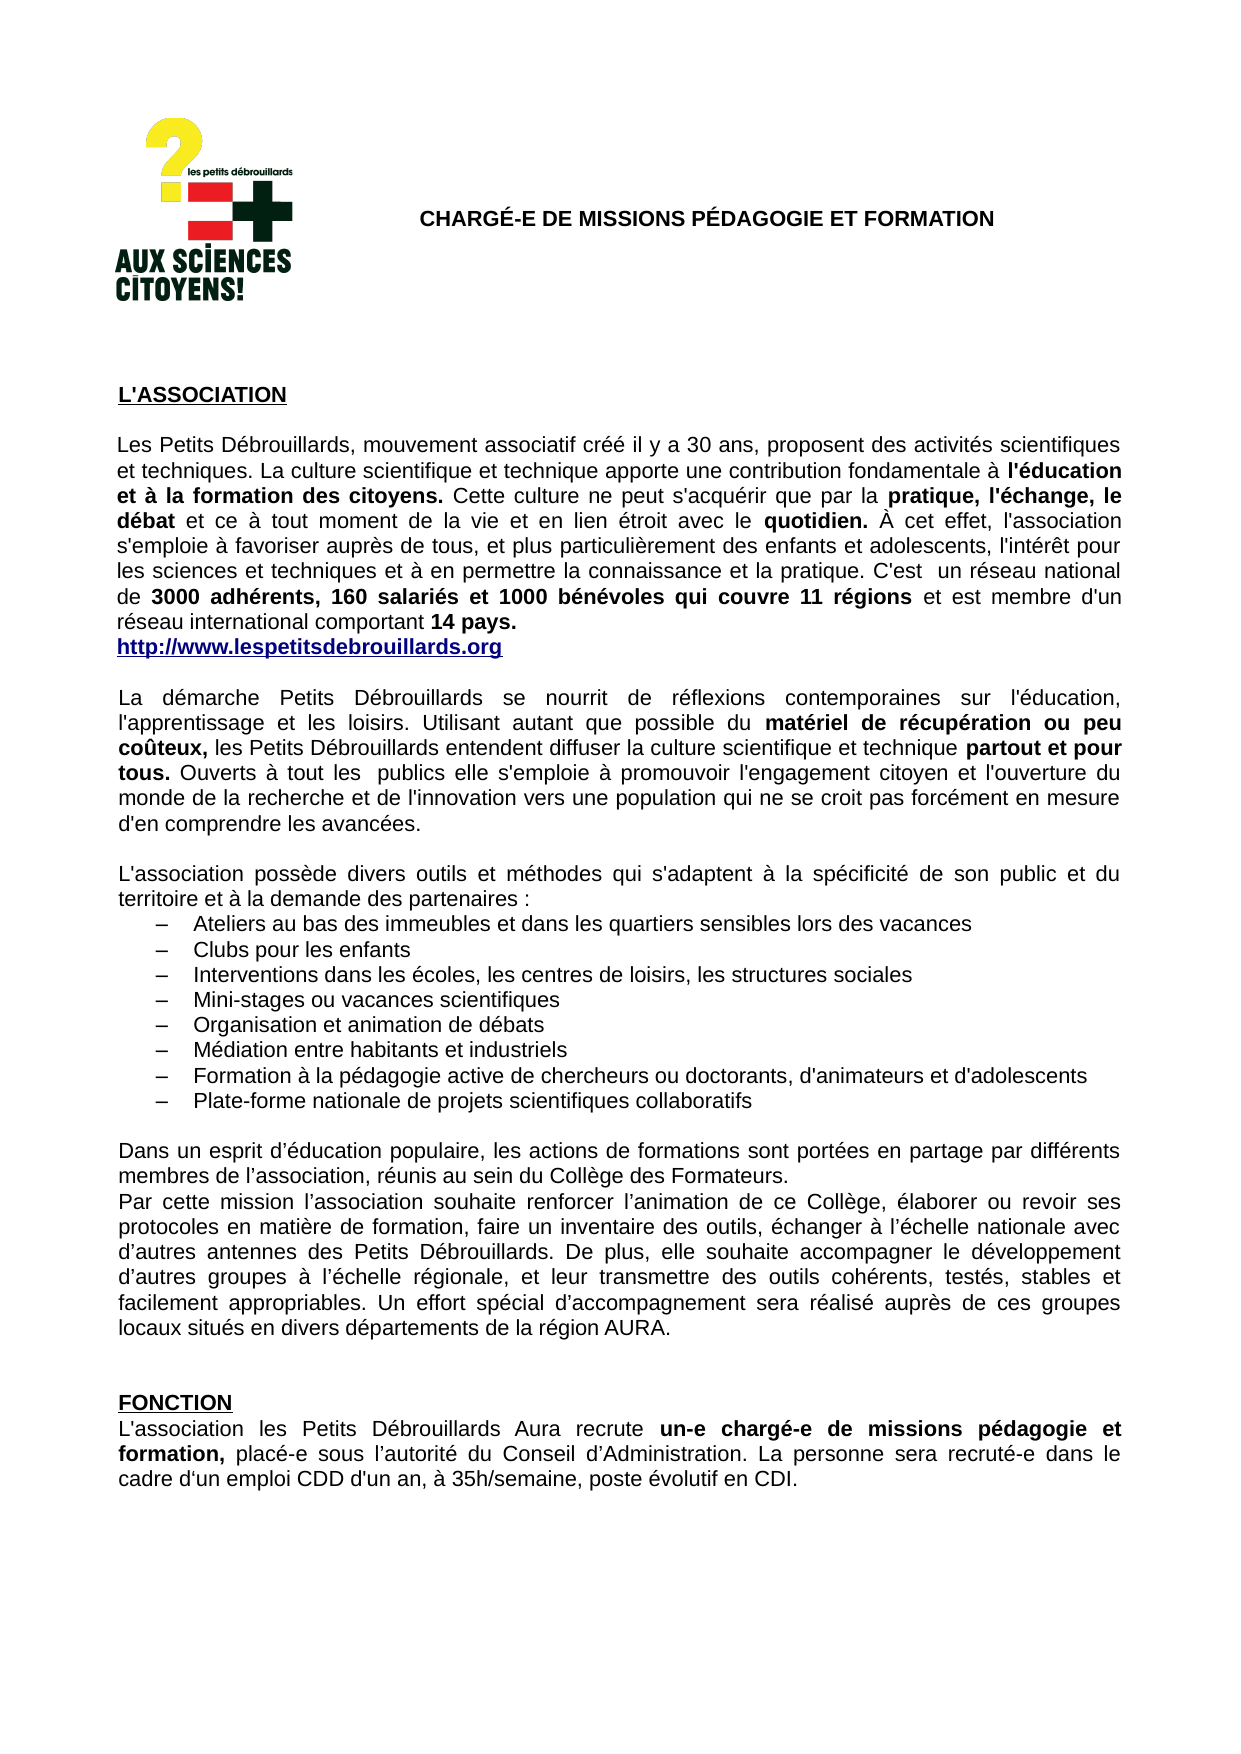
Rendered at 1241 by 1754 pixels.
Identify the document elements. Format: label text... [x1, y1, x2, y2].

text Par cette mission l’association souhaite renforcer l’animation de ce Collège, élaborer ou revoir ses protocoles en matière de formation, faire un inventaire des outils, échanger à l’échelle nationale avec d’autres antennes des Petits Débrouillards. De plus, elle souhaite accompagner le développement d’autres groupes à l’échelle régionale, et leur transmettre des outils cohérents, testés, stables et facilement appropriables. Un effort spécial d’accompagnement sera réalisé auprès de ces groupes locaux situés en divers départements de la région AURA. [118, 1188, 1122, 1340]
text L'association possède divers outils et méthodes qui s'adaptent à la spécificité de son public et du territoire et à la demande des partenaires : [118, 836, 1122, 911]
list Clubs pour les enfants [156, 936, 1122, 962]
list Organisation et animation de débats [156, 1012, 1122, 1037]
subtitle CHARGÉ-E DE MISSIONS PÉDAGOGIE ET FORMATION [293, 206, 1122, 231]
list Ateliers au bas des immeubles et dans les quartiers sensibles lors des vacances [156, 911, 1122, 936]
picture [115, 118, 293, 301]
list http://www.lespetitsdebrouillards.org [117, 634, 1122, 659]
text FONCTION [118, 1390, 1122, 1415]
list Formation à la pédagogie active de chercheurs ou doctorants, d'animateurs et d'adolescents [156, 1062, 1122, 1088]
list Plate-forme nationale de projets scientifiques collaboratifs [156, 1088, 1122, 1113]
text L'association les Petits Débrouillards Aura recrute un-e chargé-e de missions pédagogie et formation, placé-e sous l’autorité du Conseil d’Administration. La personne sera recruté-e dans le cadre d‘un emploi CDD d'un an, à 35h/semaine, poste évolutif en CDI. [118, 1415, 1122, 1491]
list Interventions dans les écoles, les centres de loisirs, les structures sociales [156, 962, 1122, 987]
text Dans un esprit d’éducation populaire, les actions de formations sont portées en partage par différents membres de l’association, réunis au sein du Collège des Formateurs. [118, 1138, 1122, 1188]
list Les Petits Débrouillards, mouvement associatif créé il y a 30 ans, proposent des activités scientifiques et techniques. La culture scientifique et technique apporte une contribution fondamentale à l'éducation et à la formation des citoyens. Cette culture ne peut s'acquérir que par la pratique, l'échange, le débat et ce à tout moment de la vie et en lien étroit avec le quotidien. À cet effet, l'association s'emploie à favoriser auprès de tous, et plus particulièrement des enfants et adolescents, l'intérêt pour les sciences et techniques et à en permettre la connaissance et la pratique. C'est un réseau national de 3000 adhérents, 160 salariés et 1000 bénévoles qui couvre 11 régions et est membre d'un réseau international comportant 14 pays. [117, 432, 1122, 634]
list Mini-stages ou vacances scientifiques [156, 987, 1122, 1012]
list Médiation entre habitants et industriels [156, 1037, 1122, 1062]
text L'ASSOCIATION [118, 382, 1122, 407]
text La démarche Petits Débrouillards se nourrit de réflexions contemporaines sur l'éducation, l'apprentissage et les loisirs. Utilisant autant que possible du matériel de récupération ou peu coûteux, les Petits Débrouillards entendent diffuser la culture scientifique et technique partout et pour tous. Ouverts à tout les publics elle s'emploie à promouvoir l'engagement citoyen et l'ouverture du monde de la recherche et de l'innovation vers une population qui ne se croit pas forcément en mesure d'en comprendre les avancées. [118, 684, 1122, 836]
